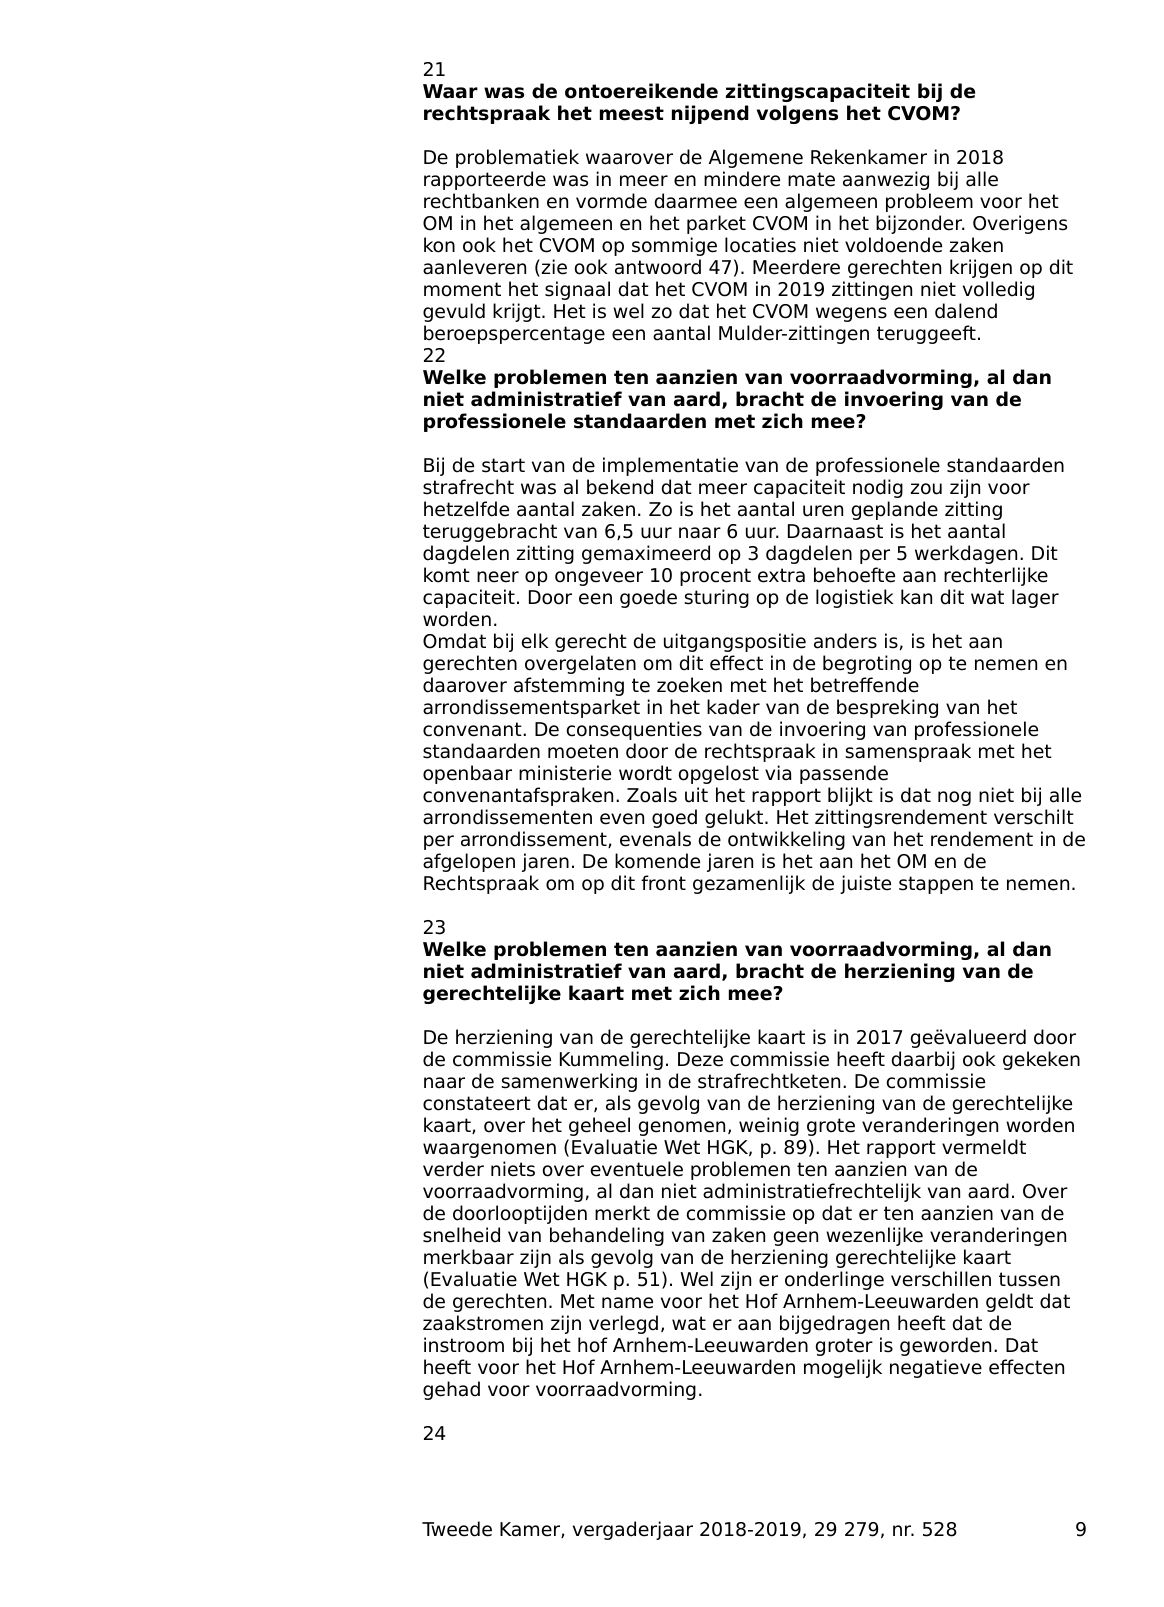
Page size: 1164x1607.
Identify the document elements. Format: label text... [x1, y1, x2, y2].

text 23 [422, 917, 1087, 939]
text Welke problemen ten aanzien van voorraadvorming, al dan niet administratief van aard, bracht de herziening van de gerechtelijke kaart met zich mee? [422, 939, 1087, 1005]
text 21 [422, 59, 1087, 81]
text Bij de start van de implementatie van de professionele standaarden strafrecht was al bekend dat meer capaciteit nodig zou zijn voor hetzelfde aantal zaken. Zo is het aantal uren geplande zitting teruggebracht van 6,5 uur naar 6 uur. Daarnaast is het aantal dagdelen zitting gemaximeerd op 3 dagdelen per 5 werkdagen. Dit komt neer op ongeveer 10 procent extra behoefte aan rechterlijke capaciteit. Door een goede sturing op de logistiek kan dit wat lager worden. [422, 455, 1087, 631]
text De herziening van de gerechtelijke kaart is in 2017 geëvalueerd door de commissie Kummeling. Deze commissie heeft daarbij ook gekeken naar de samenwerking in de strafrechtketen. De commissie constateert dat er, als gevolg van de herziening van de gerechtelijke kaart, over het geheel genomen, weinig grote veranderingen worden waargenomen (Evaluatie Wet HGK, p. 89). Het rapport vermeldt verder niets over eventuele problemen ten aanzien van de voorraadvorming, al dan niet administratiefrechtelijk van aard. Over de doorlooptijden merkt de commissie op dat er ten aanzien van de snelheid van behandeling van zaken geen wezenlijke veranderingen merkbaar zijn als gevolg van de herziening gerechtelijke kaart (Evaluatie Wet HGK p. 51). Wel zijn er onderlinge verschillen tussen de gerechten. Met name voor het Hof Arnhem-Leeuwarden geldt dat zaakstromen zijn verlegd, wat er aan bijgedragen heeft dat de instroom bij het hof Arnhem-Leeuwarden groter is geworden. Dat heeft voor het Hof Arnhem-Leeuwarden mogelijk negatieve effecten gehad voor voorraadvorming. [422, 1027, 1087, 1401]
text Welke problemen ten aanzien van voorraadvorming, al dan niet administratief van aard, bracht de invoering van de professionele standaarden met zich mee? [422, 367, 1087, 433]
text 24 [422, 1423, 1087, 1445]
text De problematiek waarover de Algemene Rekenkamer in 2018 rapporteerde was in meer en mindere mate aanwezig bij alle rechtbanken en vormde daarmee een algemeen probleem voor het OM in het algemeen en het parket CVOM in het bijzonder. Overigens kon ook het CVOM op sommige locaties niet voldoende zaken aanleveren (zie ook antwoord 47). Meerdere gerechten krijgen op dit moment het signaal dat het CVOM in 2019 zittingen niet volledig gevuld krijgt. Het is wel zo dat het CVOM wegens een dalend beroepspercentage een aantal Mulder-zittingen teruggeeft. [422, 147, 1087, 345]
text Waar was de ontoereikende zittingscapaciteit bij de rechtspraak het meest nijpend volgens het CVOM? [422, 81, 1087, 125]
text 22 [422, 345, 1087, 367]
text Omdat bij elk gerecht de uitgangspositie anders is, is het aan gerechten overgelaten om dit effect in de begroting op te nemen en daarover afstemming te zoeken met het betreffende arrondissementsparket in het kader van de bespreking van het convenant. De consequenties van de invoering van professionele standaarden moeten door de rechtspraak in samenspraak met het openbaar ministerie wordt opgelost via passende convenantafspraken. Zoals uit het rapport blijkt is dat nog niet bij alle arrondissementen even goed gelukt. Het zittingsrendement verschilt per arrondissement, evenals de ontwikkeling van het rendement in de afgelopen jaren. De komende jaren is het aan het OM en de Rechtspraak om op dit front gezamenlijk de juiste stappen te nemen. [422, 631, 1087, 895]
